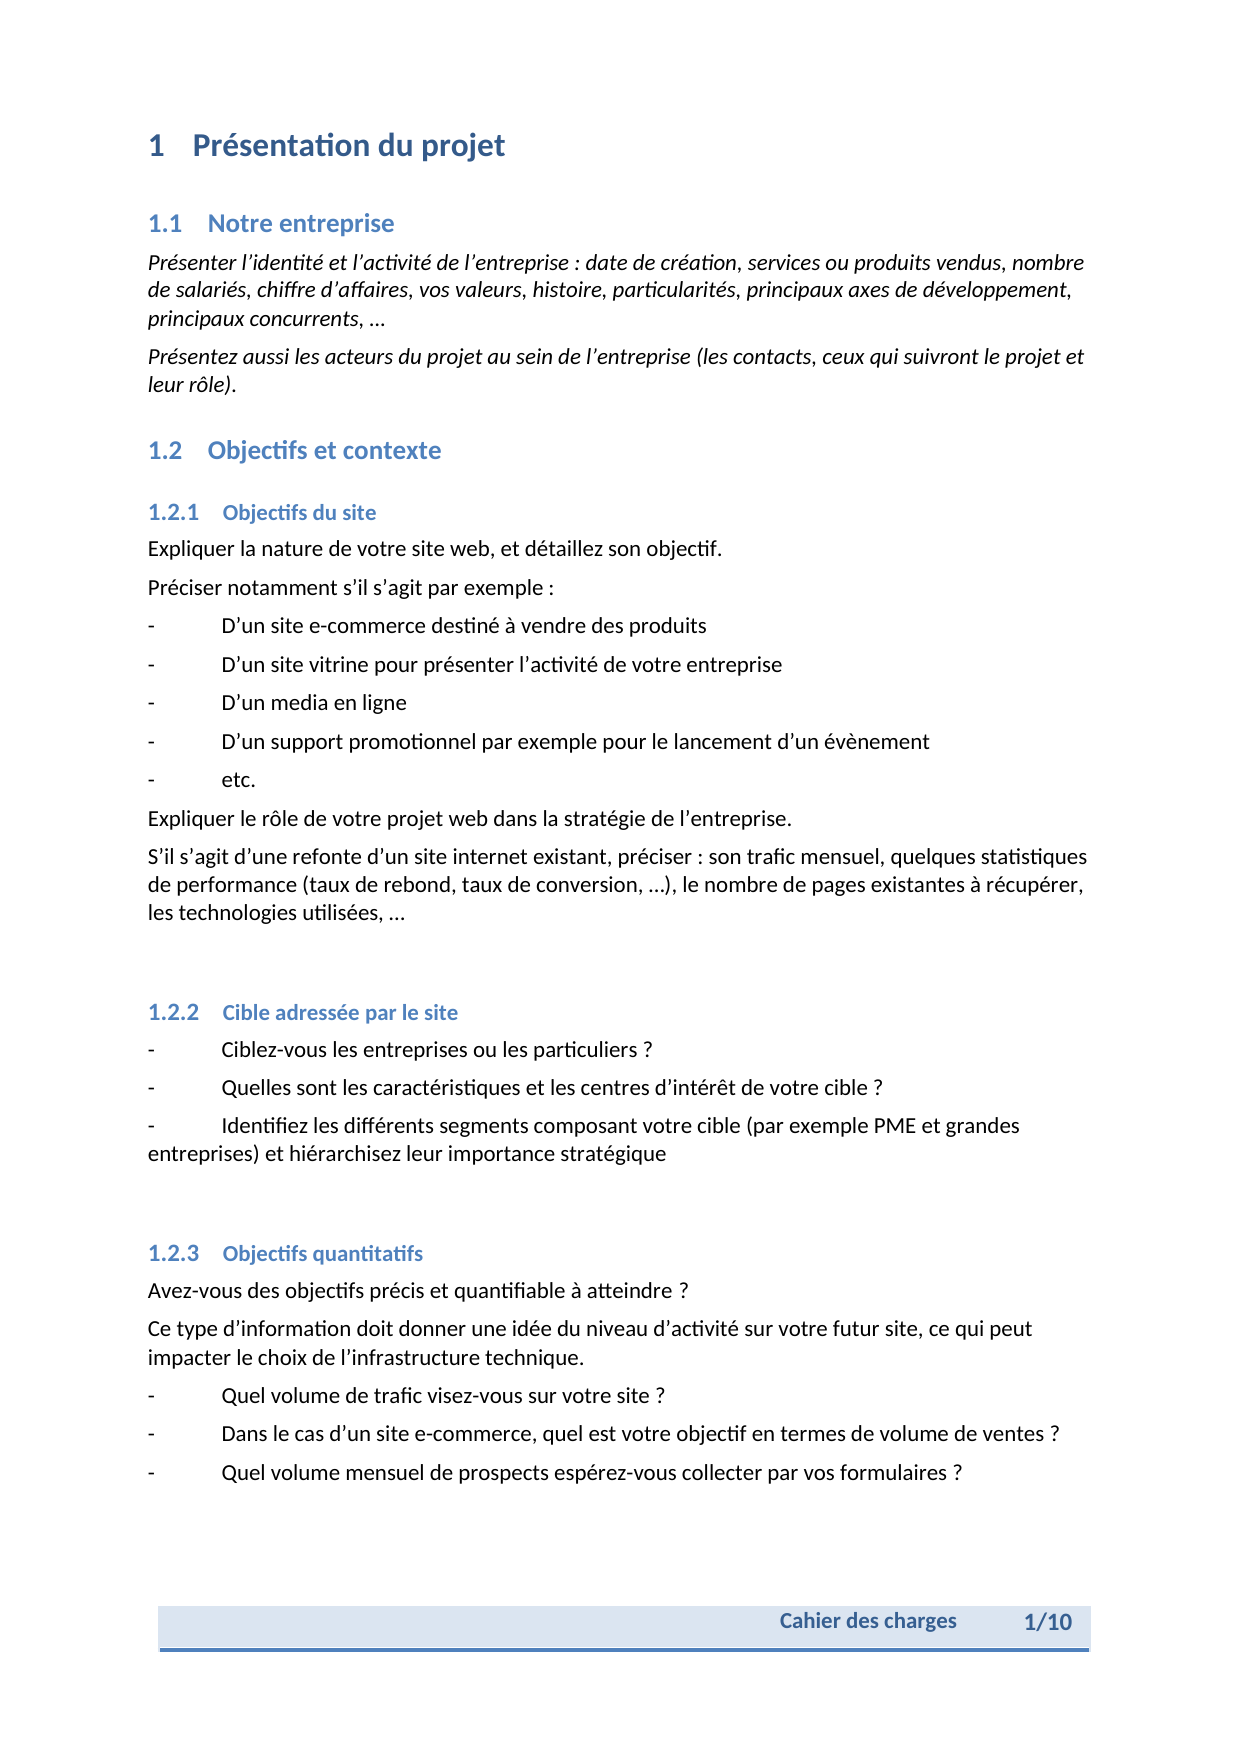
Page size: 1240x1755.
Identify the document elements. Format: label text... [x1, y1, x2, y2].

text - Quel volume mensuel de prospects espérez-vous collecter par vos formulaires ? [148, 1458, 1092, 1486]
text - Identifiez les différents segments composant votre cible (par exemple PME et grandes entreprises) et hiérarchisez leur importance stratégique [148, 1112, 1092, 1168]
subtitle Notre entreprise [148, 206, 1092, 239]
text Avez-vous des objectifs précis et quantifiable à atteindre ? [148, 1276, 1092, 1304]
text Préciser notamment s’il s’agit par exemple : [148, 573, 1092, 601]
text Ce type d’information doit donner une idée du niveau d’activité sur votre futur site, ce qui peut impacter le choix de l’infrastructure technique. [148, 1314, 1092, 1371]
text Présenter l’identité et l’activité de l’entreprise : date de création, services ou produits vendus, nombre de salariés, chiffre d’affaires, vos valeurs, histoire, particularités, principaux axes de développement, principaux concurrents, … [148, 248, 1092, 332]
text - D’un support promotionnel par exemple pour le lancement d’un évènement [148, 727, 1092, 755]
subtitle Présentation du projet [148, 124, 1092, 164]
text - etc. [148, 765, 1092, 793]
subtitle Objectifs du site [148, 496, 1092, 526]
text - D’un site e-commerce destiné à vendre des produits [148, 611, 1092, 639]
text - D’un media en ligne [148, 688, 1092, 716]
text - Dans le cas d’un site e-commerce, quel est votre objectif en termes de volume de ventes ? [148, 1419, 1092, 1447]
text - D’un site vitrine pour présenter l’activité de votre entreprise [148, 650, 1092, 678]
subtitle Objectifs et contexte [148, 433, 1092, 467]
text Présentez aussi les acteurs du projet au sein de l’entreprise (les contacts, ceux qui suivront le projet et leur rôle). [148, 342, 1092, 398]
text - Quelles sont les caractéristiques et les centres d’intérêt de votre cible ? [148, 1073, 1092, 1101]
text S’il s’agit d’une refonte d’un site internet existant, préciser : son trafic mensuel, quelques statistiques de performance (taux de rebond, taux de conversion, …), le nombre de pages existantes à récupérer, les technologies utilisées, … [148, 842, 1092, 926]
text Expliquer la nature de votre site web, et détaillez son objectif. [148, 534, 1092, 563]
subtitle Cible adressée par le site [148, 996, 1092, 1026]
text - Quel volume de trafic visez-vous sur votre site ? [148, 1381, 1092, 1409]
text Expliquer le rôle de votre projet web dans la stratégie de l’entreprise. [148, 804, 1092, 832]
text - Ciblez-vous les entreprises ou les particuliers ? [148, 1035, 1092, 1063]
subtitle Objectifs quantitatifs [148, 1237, 1092, 1268]
